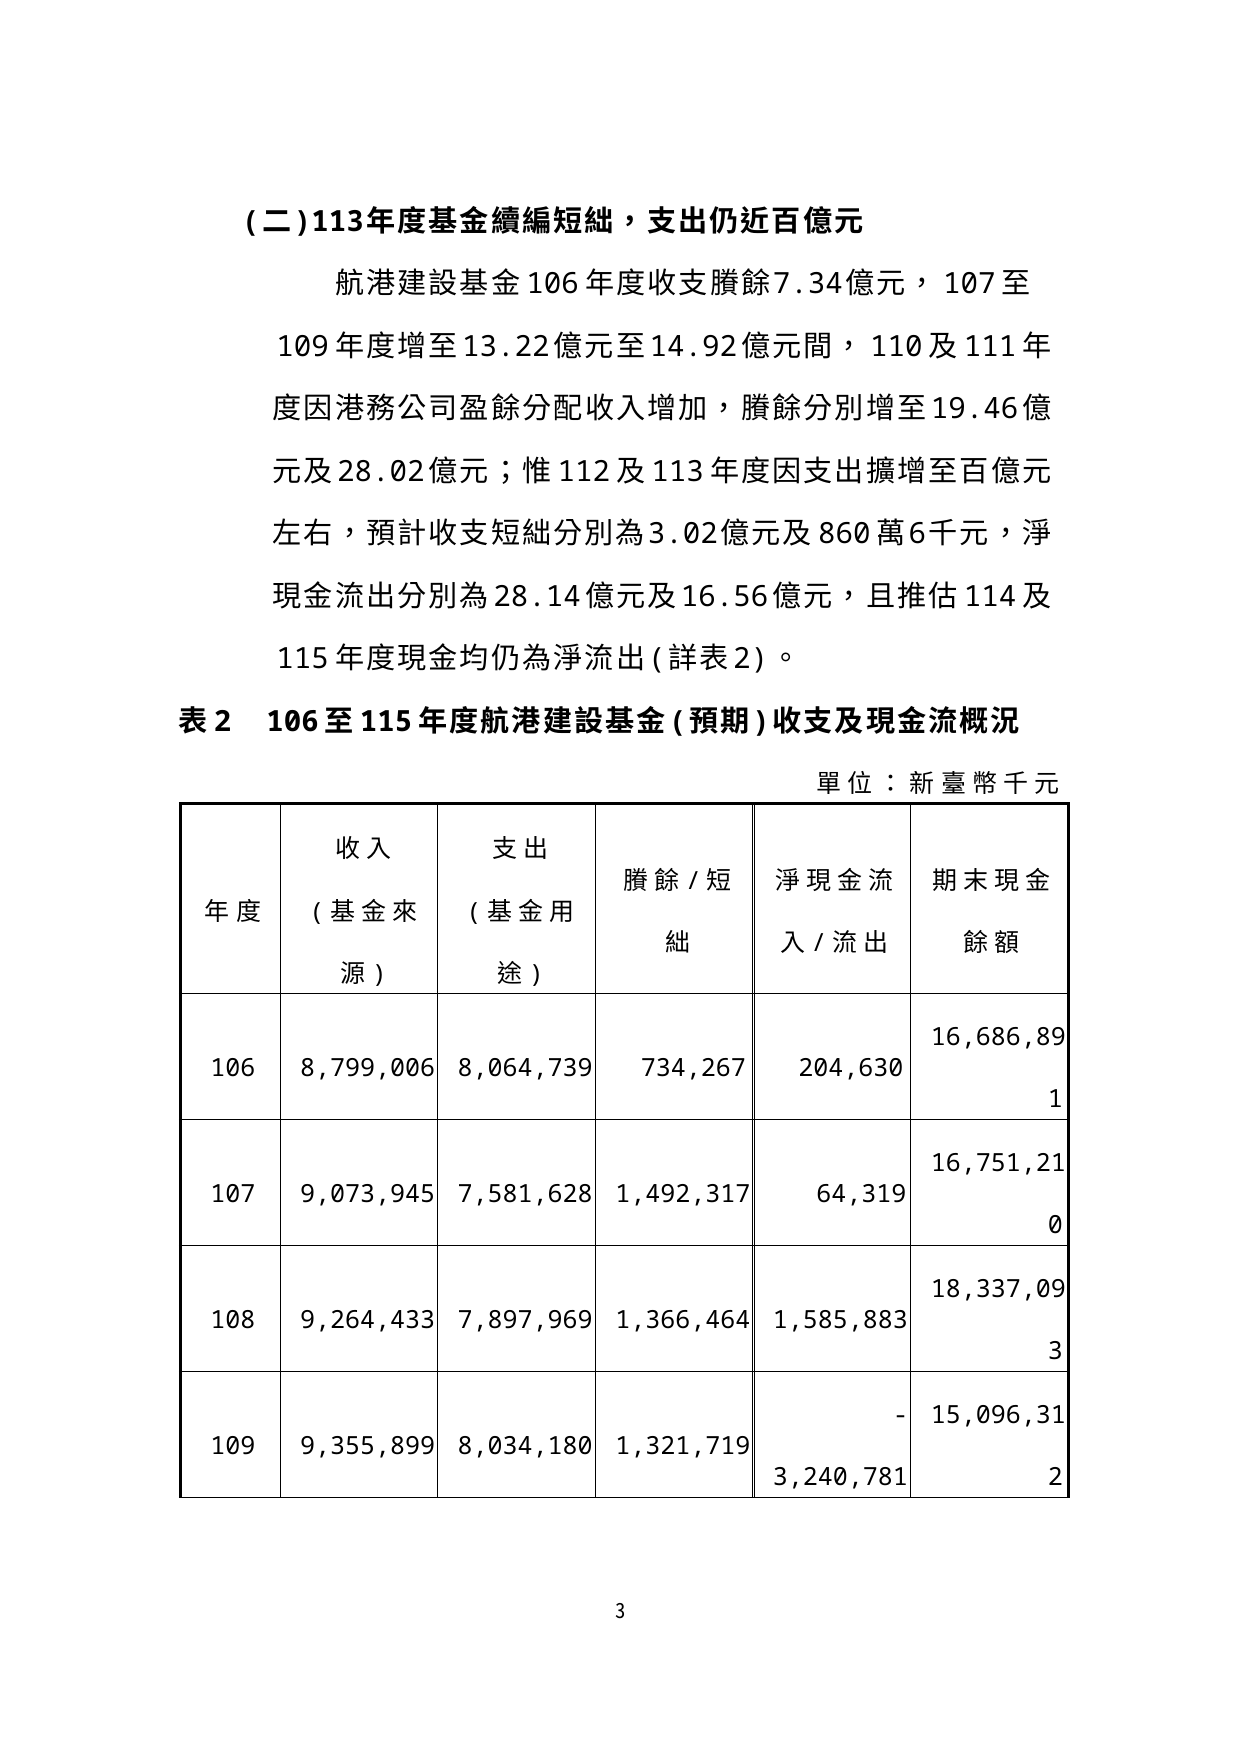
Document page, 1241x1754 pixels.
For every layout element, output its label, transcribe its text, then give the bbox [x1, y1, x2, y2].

table_cell 9,264,433 [281, 1246, 437, 1371]
table_cell 1,321,719 [596, 1372, 752, 1497]
table_cell 108 [182, 1246, 280, 1371]
table_cell 8,034,180 [438, 1372, 595, 1497]
text 航港建設基金106年度收支賸餘7.34億元，107至109年度增至13.22億元至14.92億元間，110及111年度因港務公司盈餘分配收入增加，賸餘分別增至19.46億元及28.02億元；惟112及113年度因支出擴增至百億元左右，預計收支短絀分別為3.02億元及860萬6千元，淨現金流出分別為28.14億元及16.56億元，且推估114及115年度現金均仍為淨流出(詳表2)。 [266, 240, 1063, 677]
text (二)113年度基金續編短絀，支出仍近百億元 [236, 177, 1063, 240]
table_cell 18,337,093 [911, 1246, 1067, 1371]
table_header 賸餘/短絀 [596, 805, 752, 993]
table_cell 8,799,006 [281, 994, 437, 1119]
table_cell 734,267 [596, 994, 752, 1119]
table_cell 7,581,628 [438, 1120, 595, 1245]
table_cell 7,897,969 [438, 1246, 595, 1371]
table_cell 1,492,317 [596, 1120, 752, 1245]
table_cell 109 [182, 1372, 280, 1497]
table_cell 16,686,891 [911, 994, 1067, 1119]
table_cell 1,366,464 [596, 1246, 752, 1371]
table_header 支出 (基金用途) [438, 805, 595, 993]
table_cell 106 [182, 994, 280, 1119]
table_cell 9,073,945 [281, 1120, 437, 1245]
table_cell -3,240,781 [755, 1372, 910, 1497]
table_cell 8,064,739 [438, 994, 595, 1119]
table_header 年度 [182, 805, 280, 993]
table_cell 64,319 [755, 1120, 910, 1245]
table_header 收入 (基金來源) [281, 805, 437, 993]
text 表2 106至115年度航港建設基金(預期)收支及現金流概況 [177, 677, 1061, 740]
table_cell 204,630 [755, 994, 910, 1119]
table_cell 16,751,210 [911, 1120, 1067, 1245]
table_header 期末現金 餘額 [911, 805, 1067, 993]
table_header 淨現金流入/流出 [755, 805, 910, 993]
table_cell 1,585,883 [755, 1246, 910, 1371]
table_cell 9,355,899 [281, 1372, 437, 1497]
table_cell 107 [182, 1120, 280, 1245]
text 單位：新臺幣千元 [177, 740, 1063, 802]
table_cell 15,096,312 [911, 1372, 1067, 1497]
